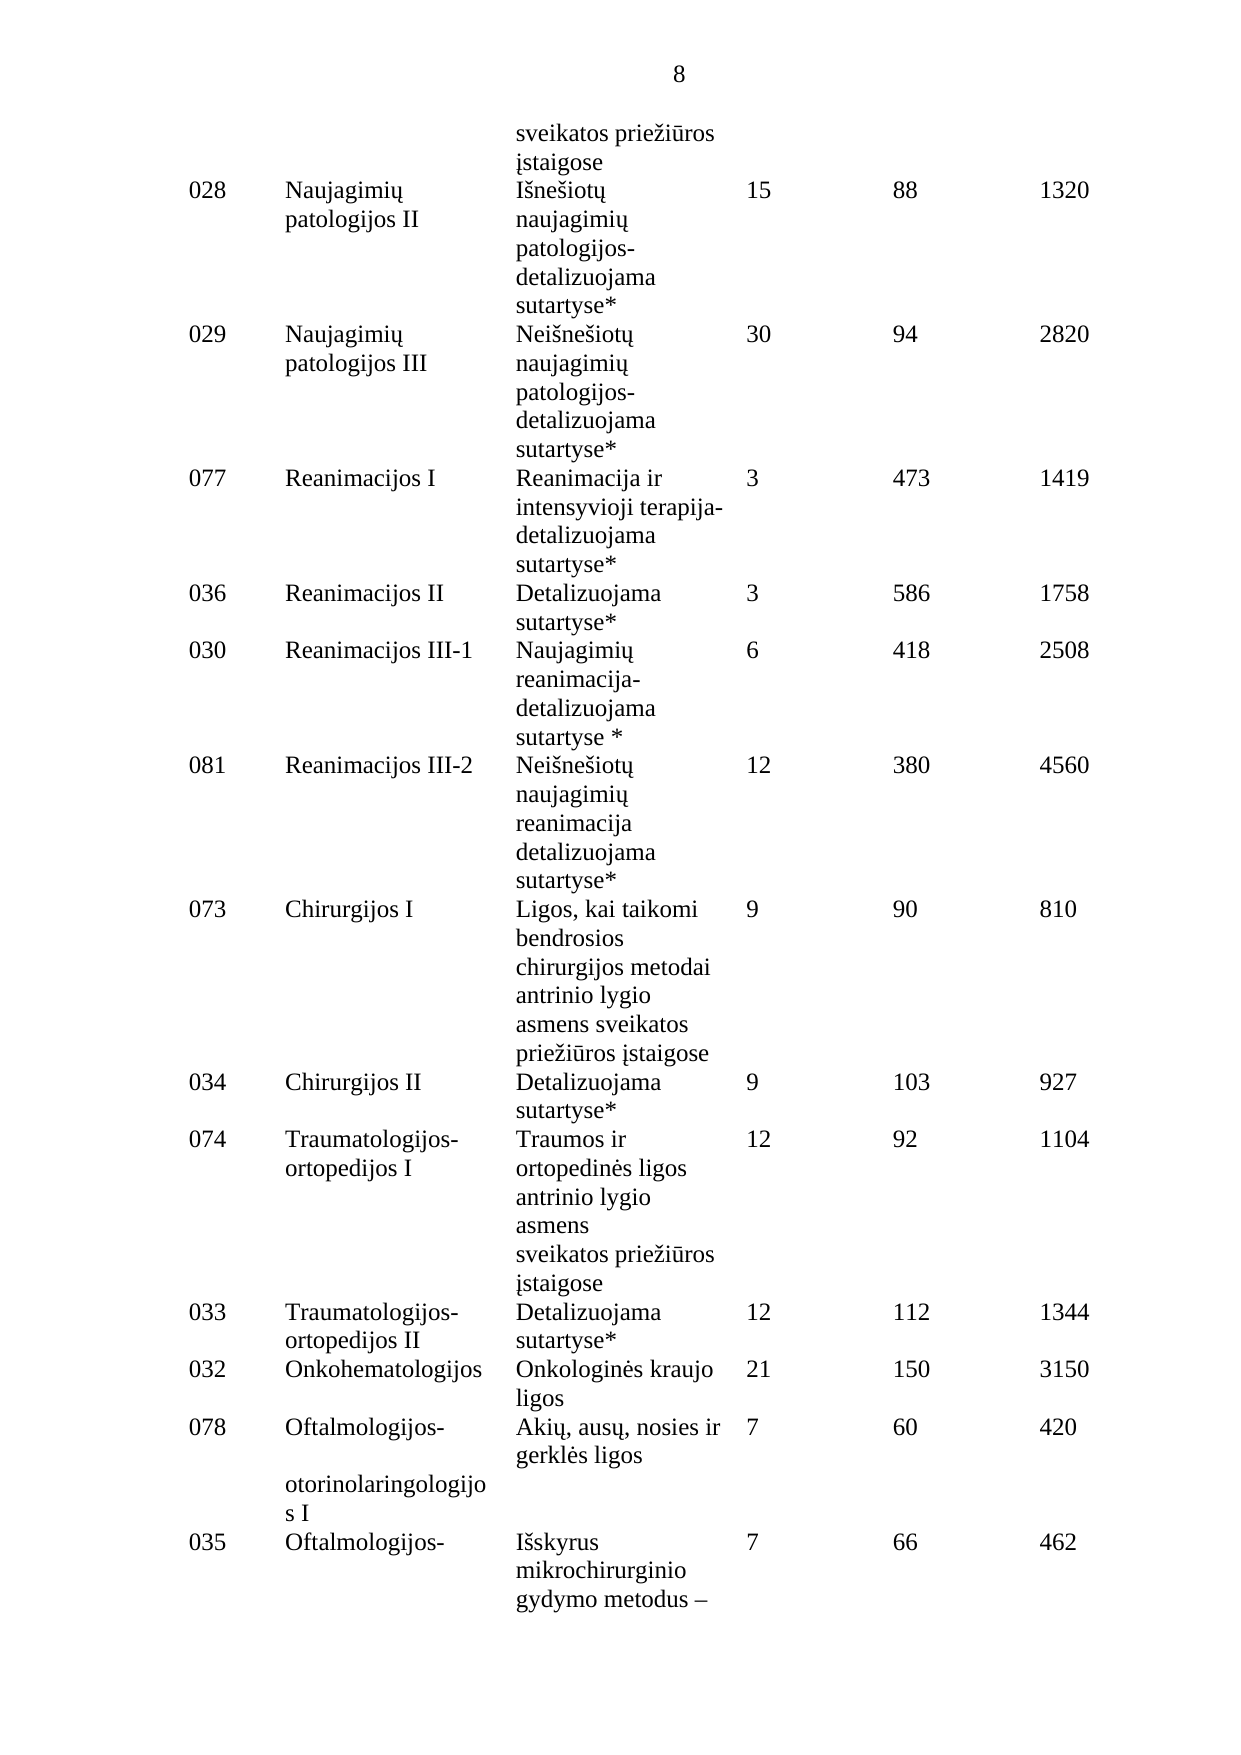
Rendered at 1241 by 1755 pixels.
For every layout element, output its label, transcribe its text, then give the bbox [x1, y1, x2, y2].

table_cell [274, 981, 504, 1067]
table_cell Detalizuojama sutartyse* [504, 578, 735, 636]
table_cell [177, 837, 274, 894]
table_cell [504, 1469, 735, 1527]
table_cell [274, 262, 504, 319]
table_cell 3 [735, 463, 881, 521]
table_cell [881, 406, 1028, 463]
table_cell detalizuojama sutartyse* [504, 262, 735, 319]
table_cell Reanimacijos III-1 [274, 636, 504, 751]
table_cell [735, 406, 881, 463]
table_cell 462 [1028, 1527, 1181, 1613]
table_cell 9 [735, 1067, 881, 1124]
table_cell 103 [881, 1067, 1028, 1124]
table_cell 90 [881, 894, 1028, 981]
table_cell 150 [881, 1354, 1028, 1412]
table_cell 034 [177, 1067, 274, 1124]
table_cell [1028, 837, 1181, 894]
table_cell [881, 521, 1028, 578]
table_cell antrinio lygio asmens sveikatos priežiūros įstaigose [504, 981, 735, 1067]
table_cell 2820 [1028, 319, 1181, 406]
table_cell [735, 837, 881, 894]
table_cell [177, 262, 274, 319]
table_cell [735, 1469, 881, 1527]
table_cell Išnešiotų naujagimių patologijos- [504, 176, 735, 262]
table_cell [1028, 406, 1181, 463]
table_cell Traumatologijos- ortopedijos I [274, 1124, 504, 1239]
table_cell 1758 [1028, 578, 1181, 636]
table_cell 1344 [1028, 1297, 1181, 1354]
table_cell 077 [177, 463, 274, 521]
table_cell Oftalmologijos- [274, 1412, 504, 1469]
table_cell [881, 1469, 1028, 1527]
table_cell otorinolaringologijos I [274, 1469, 504, 1527]
table_cell [1028, 1469, 1181, 1527]
table_cell Traumatologijos- ortopedijos II [274, 1297, 504, 1354]
table_cell [177, 521, 274, 578]
table_cell 1104 [1028, 1124, 1181, 1239]
table_cell 036 [177, 578, 274, 636]
table_cell Naujagimių reanimacija- detalizuojama sutartyse * [504, 636, 735, 751]
table_cell 3 [735, 578, 881, 636]
table_cell Chirurgijos II [274, 1067, 504, 1124]
table_cell 029 [177, 319, 274, 406]
table_cell 92 [881, 1124, 1028, 1239]
table_cell 030 [177, 636, 274, 751]
table_cell 112 [881, 1297, 1028, 1354]
table_cell 21 [735, 1354, 881, 1412]
table_cell [881, 262, 1028, 319]
table_cell 7 [735, 1527, 881, 1613]
table_cell detalizuojama sutartyse* [504, 521, 735, 578]
table_cell Traumos ir ortopedinės ligos antrinio lygio asmens [504, 1124, 735, 1239]
table_cell 9 [735, 894, 881, 981]
table_cell 1419 [1028, 463, 1181, 521]
table_cell Onkohematologijos [274, 1354, 504, 1412]
table_cell Chirurgijos I [274, 894, 504, 981]
table_cell Reanimacijos II [274, 578, 504, 636]
table_cell 12 [735, 751, 881, 837]
table_cell Onkologinės kraujo ligos [504, 1354, 735, 1412]
table_cell [177, 1239, 274, 1297]
table_cell 073 [177, 894, 274, 981]
table_cell [735, 118, 881, 176]
table_cell 94 [881, 319, 1028, 406]
table_cell Naujagimių patologijos II [274, 176, 504, 262]
table_cell Naujagimių patologijos III [274, 319, 504, 406]
table_cell [274, 406, 504, 463]
table_cell [1028, 262, 1181, 319]
table_cell 380 [881, 751, 1028, 837]
table_cell 4560 [1028, 751, 1181, 837]
table_cell [177, 406, 274, 463]
table_cell [735, 1239, 881, 1297]
table_cell [274, 118, 504, 176]
table_cell 66 [881, 1527, 1028, 1613]
table_cell sveikatos priežiūros įstaigose [504, 118, 735, 176]
table_cell Reanimacija ir intensyvioji terapija- [504, 463, 735, 521]
table_cell [735, 262, 881, 319]
table_cell 12 [735, 1297, 881, 1354]
table_cell 033 [177, 1297, 274, 1354]
table_cell 3150 [1028, 1354, 1181, 1412]
table_cell 418 [881, 636, 1028, 751]
table_cell 60 [881, 1412, 1028, 1469]
table_cell detalizuojama sutartyse* [504, 406, 735, 463]
table_cell [1028, 981, 1181, 1067]
table_cell Detalizuojama sutartyse* [504, 1297, 735, 1354]
table_cell 1320 [1028, 176, 1181, 262]
table_cell Neišnešiotų naujagimių reanimacija [504, 751, 735, 837]
table_cell Akių, ausų, nosies ir gerklės ligos [504, 1412, 735, 1469]
table_cell Reanimacijos III-2 [274, 751, 504, 837]
table_cell [274, 1239, 504, 1297]
table_cell 15 [735, 176, 881, 262]
table_cell 078 [177, 1412, 274, 1469]
table_cell [274, 837, 504, 894]
table_cell [177, 118, 274, 176]
table_cell 420 [1028, 1412, 1181, 1469]
table_cell 810 [1028, 894, 1181, 981]
table_cell 12 [735, 1124, 881, 1239]
table_cell 028 [177, 176, 274, 262]
table_cell [881, 981, 1028, 1067]
table_cell [881, 837, 1028, 894]
table_cell 30 [735, 319, 881, 406]
table_cell 6 [735, 636, 881, 751]
table_cell [177, 1469, 274, 1527]
table_cell [881, 1239, 1028, 1297]
table_cell 88 [881, 176, 1028, 262]
table_cell 074 [177, 1124, 274, 1239]
table_cell Išskyrus mikrochirurginio gydymo metodus – [504, 1527, 735, 1613]
table_cell [735, 981, 881, 1067]
table_cell sveikatos priežiūros įstaigose [504, 1239, 735, 1297]
table_cell 032 [177, 1354, 274, 1412]
table_cell Detalizuojama sutartyse* [504, 1067, 735, 1124]
table_cell [735, 521, 881, 578]
table_cell [274, 521, 504, 578]
table_cell Oftalmologijos- [274, 1527, 504, 1613]
table_cell Reanimacijos I [274, 463, 504, 521]
table_cell 2508 [1028, 636, 1181, 751]
table_cell 081 [177, 751, 274, 837]
table_cell [177, 981, 274, 1067]
table_cell 586 [881, 578, 1028, 636]
table_cell 035 [177, 1527, 274, 1613]
table_cell detalizuojama sutartyse* [504, 837, 735, 894]
table_cell 473 [881, 463, 1028, 521]
table_cell [1028, 118, 1181, 176]
table_cell [881, 118, 1028, 176]
table_cell [1028, 521, 1181, 578]
table_cell [1028, 1239, 1181, 1297]
table_cell Ligos, kai taikomi bendrosios chirurgijos metodai [504, 894, 735, 981]
table_cell Neišnešiotų naujagimių patologijos- [504, 319, 735, 406]
table_cell 927 [1028, 1067, 1181, 1124]
table_cell 7 [735, 1412, 881, 1469]
